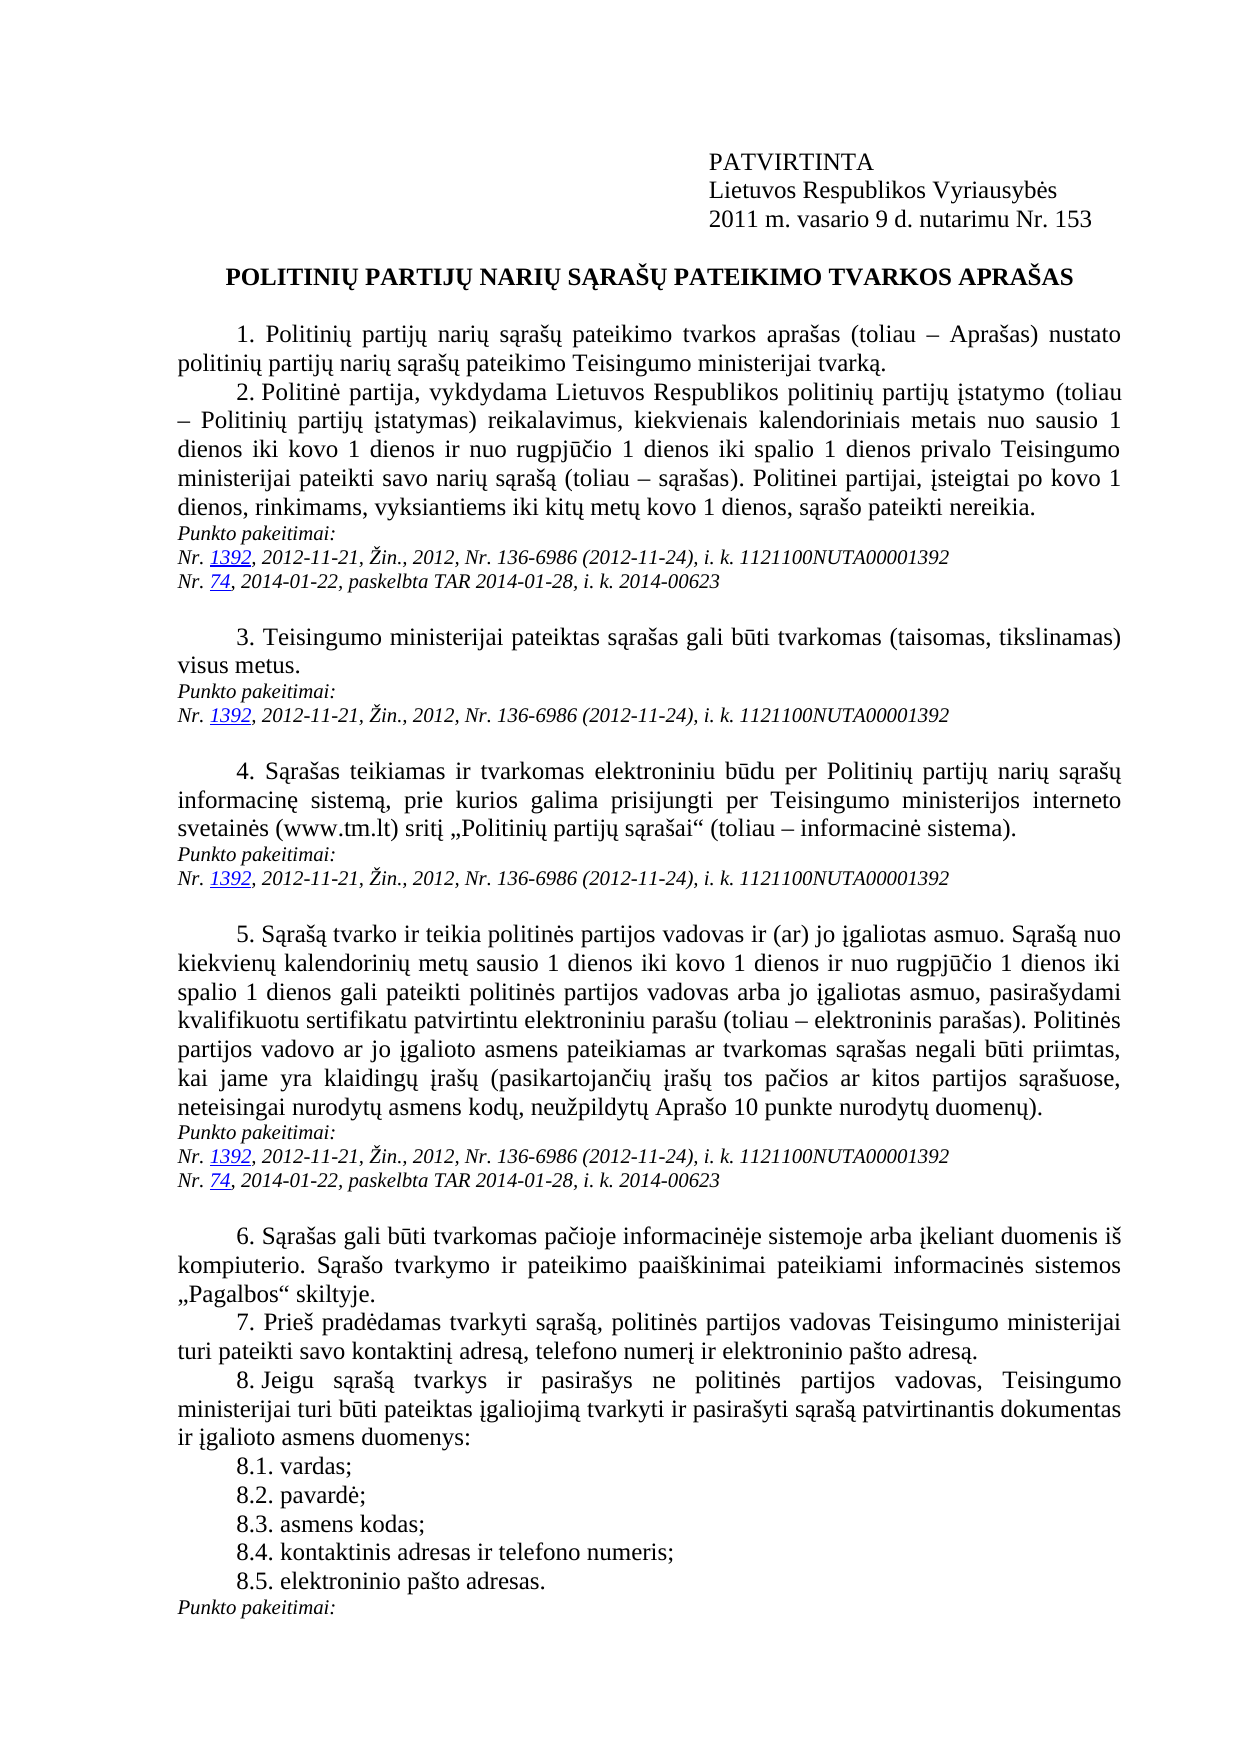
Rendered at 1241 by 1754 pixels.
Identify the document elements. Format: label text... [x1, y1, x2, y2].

text POLITINIŲ PARTIJŲ NARIŲ SĄRAŠŲ PATEIKIMO TVARKOS APRAŠAS [177, 262, 1122, 291]
text 6. Sąrašas gali būti tvarkomas pačioje informacinėje sistemoje arba įkeliant duomenis iš kompiuterio. Sąrašo tvarkymo ir pateikimo paaiškinimai pateikiami informacinės sistemos „Pagalbos“ skiltyje. [177, 1221, 1122, 1307]
text 4. Sąrašas teikiamas ir tvarkomas elektroniniu būdu per Politinių partijų narių sąrašų informacinę sistemą, prie kurios galima prisijungti per Teisingumo ministerijos interneto svetainės (www.tm.lt) sritį „Politinių partijų sąrašai“ (toliau – informacinė sistema). [177, 756, 1122, 842]
text 2. Politinė partija, vykdydama Lietuvos Respublikos politinių partijų įstatymo (toliau – Politinių partijų įstatymas) reikalavimus, kiekvienais kalendoriniais metais nuo sausio 1 dienos iki kovo 1 dienos ir nuo rugpjūčio 1 dienos iki spalio 1 dienos privalo Teisingumo ministerijai pateikti savo narių sąrašą (toliau – sąrašas). Politinei partijai, įsteigtai po kovo 1 dienos, rinkimams, vyksiantiems iki kitų metų kovo 1 dienos, sąrašo pateikti nereikia. [177, 377, 1122, 521]
text Nr. 74, 2014-01-22, paskelbta TAR 2014-01-28, i. k. 2014-00623 [177, 569, 1122, 593]
text 8. Jeigu sąrašą tvarkys ir pasirašys ne politinės partijos vadovas, Teisingumo ministerijai turi būti pateiktas įgaliojimą tvarkyti ir pasirašyti sąrašą patvirtinantis dokumentas ir įgalioto asmens duomenys: [177, 1365, 1122, 1451]
text 8.3. asmens kodas; [177, 1509, 1122, 1537]
text Punkto pakeitimai: [177, 1120, 1122, 1144]
text Lietuvos Respublikos Vyriausybės [177, 176, 1122, 204]
text 8.2. pavardė; [177, 1480, 1122, 1509]
text 2011 m. vasario 9 d. nutarimu Nr. 153 [177, 204, 1122, 233]
text Nr. 1392, 2012-11-21, Žin., 2012, Nr. 136-6986 (2012-11-24), i. k. 1121100NUTA00001392 [177, 703, 1122, 727]
text 5. Sąrašą tvarko ir teikia politinės partijos vadovas ir (ar) jo įgaliotas asmuo. Sąrašą nuo kiekvienų kalendorinių metų sausio 1 dienos iki kovo 1 dienos ir nuo rugpjūčio 1 dienos iki spalio 1 dienos gali pateikti politinės partijos vadovas arba jo įgaliotas asmuo, pasirašydami kvalifikuotu sertifikatu patvirtintu elektroniniu parašu (toliau – elektroninis parašas). Politinės partijos vadovo ar jo įgalioto asmens pateikiamas ar tvarkomas sąrašas negali būti priimtas, kai jame yra klaidingų įrašų (pasikartojančių įrašų tos pačios ar kitos partijos sąrašuose, neteisingai nurodytų asmens kodų, neužpildytų Aprašo 10 punkte nurodytų duomenų). [177, 919, 1122, 1120]
text Nr. 1392, 2012-11-21, Žin., 2012, Nr. 136-6986 (2012-11-24), i. k. 1121100NUTA00001392 [177, 866, 1122, 890]
text Punkto pakeitimai: [177, 1595, 1122, 1619]
text 8.4. kontaktinis adresas ir telefono numeris; [177, 1537, 1122, 1566]
text Punkto pakeitimai: [177, 679, 1122, 703]
text 3. Teisingumo ministerijai pateiktas sąrašas gali būti tvarkomas (taisomas, tikslinamas) visus metus. [177, 622, 1122, 679]
text 1. Politinių partijų narių sąrašų pateikimo tvarkos aprašas (toliau – Aprašas) nustato politinių partijų narių sąrašų pateikimo Teisingumo ministerijai tvarką. [177, 319, 1122, 377]
text Punkto pakeitimai: [177, 521, 1122, 545]
text Punkto pakeitimai: [177, 842, 1122, 866]
text Patvirtinta [177, 147, 1122, 176]
text Nr. 74, 2014-01-22, paskelbta TAR 2014-01-28, i. k. 2014-00623 [177, 1168, 1122, 1192]
text Nr. 1392, 2012-11-21, Žin., 2012, Nr. 136-6986 (2012-11-24), i. k. 1121100NUTA00001392 [177, 545, 1122, 569]
text Nr. 1392, 2012-11-21, Žin., 2012, Nr. 136-6986 (2012-11-24), i. k. 1121100NUTA00001392 [177, 1144, 1122, 1168]
text 8.5. elektroninio pašto adresas. [177, 1566, 1122, 1595]
text 7. Prieš pradėdamas tvarkyti sąrašą, politinės partijos vadovas Teisingumo ministerijai turi pateikti savo kontaktinį adresą, telefono numerį ir elektroninio pašto adresą. [177, 1307, 1122, 1365]
text 8.1. vardas; [177, 1451, 1122, 1480]
